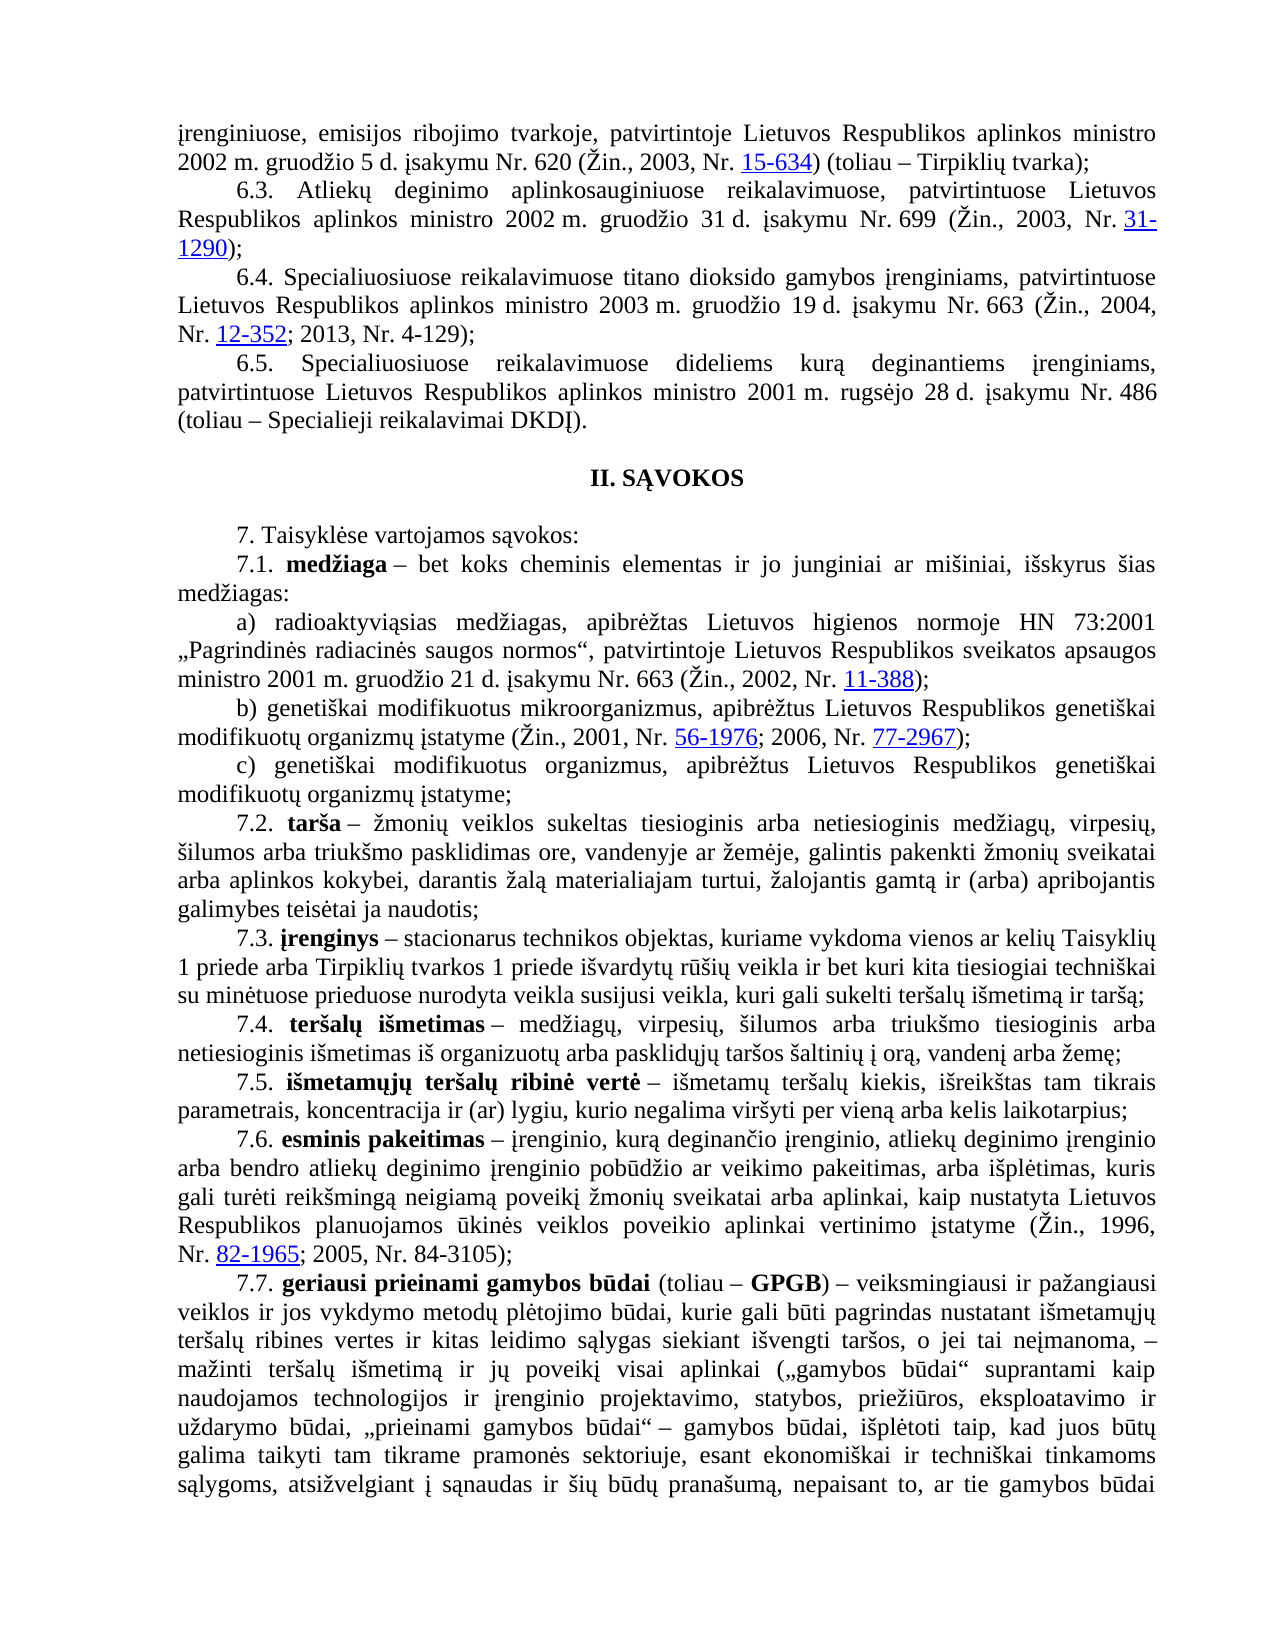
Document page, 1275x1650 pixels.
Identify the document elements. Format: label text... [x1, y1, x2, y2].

text b) genetiškai modifikuotus mikroorganizmus, apibrėžtus Lietuvos Respublikos genetiškai modifikuotų organizmų įstatyme (Žin., 2001, Nr. 56-1976; 2006, Nr. 77-2967); [177, 693, 1157, 751]
text 7.6. esminis pakeitimas – įrenginio, kurą deginančio įrenginio, atliekų deginimo įrenginio arba bendro atliekų deginimo įrenginio pobūdžio ar veikimo pakeitimas, arba išplėtimas, kuris gali turėti reikšmingą neigiamą poveikį žmonių sveikatai arba aplinkai, kaip nustatyta Lietuvos Respublikos planuojamos ūkinės veiklos poveikio aplinkai vertinimo įstatyme (Žin., 1996, Nr. 82-1965; 2005, Nr. 84-3105); [177, 1124, 1157, 1268]
text 7. Taisyklėse vartojamos sąvokos: [177, 521, 1157, 549]
text c) genetiškai modifikuotus organizmus, apibrėžtus Lietuvos Respublikos genetiškai modifikuotų organizmų įstatyme; [177, 751, 1157, 808]
text II. SĄVOKOS [177, 463, 1157, 492]
text a) radioaktyviąsias medžiagas, apibrėžtas Lietuvos higienos normoje HN 73:2001 „Pagrindinės radiacinės saugos normos“, patvirtintoje Lietuvos Respublikos sveikatos apsaugos ministro 2001 m. gruodžio 21 d. įsakymu Nr. 663 (Žin., 2002, Nr. 11-388); [177, 607, 1157, 693]
text 6.5. Specialiuosiuose reikalavimuose dideliems kurą deginantiems įrenginiams, patvirtintuose Lietuvos Respublikos aplinkos ministro 2001 m. rugsėjo 28 d. įsakymu Nr. 486 (toliau – Specialieji reikalavimai DKDĮ). [177, 348, 1157, 434]
text 7.5. išmetamųjų teršalų ribinė vertė – išmetamų teršalų kiekis, išreikštas tam tikrais parametrais, koncentracija ir (ar) lygiu, kurio negalima viršyti per vieną arba kelis laikotarpius; [177, 1067, 1157, 1124]
text 6.4. Specialiuosiuose reikalavimuose titano dioksido gamybos įrenginiams, patvirtintuose Lietuvos Respublikos aplinkos ministro 2003 m. gruodžio 19 d. įsakymu Nr. 663 (Žin., 2004, Nr. 12-352; 2013, Nr. 4-129); [177, 262, 1157, 348]
text 7.2. tarša – žmonių veiklos sukeltas tiesioginis arba netiesioginis medžiagų, virpesių, šilumos arba triukšmo pasklidimas ore, vandenyje ar žemėje, galintis pakenkti žmonių sveikatai arba aplinkos kokybei, darantis žalą materialiajam turtui, žalojantis gamtą ir (arba) apribojantis galimybes teisėtai ja naudotis; [177, 808, 1157, 923]
text 7.3. įrenginys – stacionarus technikos objektas, kuriame vykdoma vienos ar kelių Taisyklių 1 priede arba Tirpiklių tvarkos 1 priede išvardytų rūšių veikla ir bet kuri kita tiesiogiai techniškai su minėtuose prieduose nurodyta veikla susijusi veikla, kuri gali sukelti teršalų išmetimą ir taršą; [177, 923, 1157, 1009]
text 6.3. Atliekų deginimo aplinkosauginiuose reikalavimuose, patvirtintuose Lietuvos Respublikos aplinkos ministro 2002 m. gruodžio 31 d. įsakymu Nr. 699 (Žin., 2003, Nr. 31-1290); [177, 176, 1157, 262]
text 7.4. teršalų išmetimas – medžiagų, virpesių, šilumos arba triukšmo tiesioginis arba netiesioginis išmetimas iš organizuotų arba pasklidųjų taršos šaltinių į orą, vandenį arba žemę; [177, 1009, 1157, 1067]
text įrenginiuose, emisijos ribojimo tvarkoje, patvirtintoje Lietuvos Respublikos aplinkos ministro 2002 m. gruodžio 5 d. įsakymu Nr. 620 (Žin., 2003, Nr. 15-634) (toliau – Tirpiklių tvarka); [177, 118, 1157, 176]
text 7.7. geriausi prieinami gamybos būdai (toliau – GPGB) – veiksmingiausi ir pažangiausi veiklos ir jos vykdymo metodų plėtojimo būdai, kurie gali būti pagrindas nustatant išmetamųjų teršalų ribines vertes ir kitas leidimo sąlygas siekiant išvengti taršos, o jei tai neįmanoma, – mažinti teršalų išmetimą ir jų poveikį visai aplinkai („gamybos būdai“ suprantami kaip naudojamos technologijos ir įrenginio projektavimo, statybos, priežiūros, eksploatavimo ir uždarymo būdai, „prieinami gamybos būdai“ – gamybos būdai, išplėtoti taip, kad juos būtų galima taikyti tam tikrame pramonės sektoriuje, esant ekonomiškai ir techniškai tinkamoms sąlygoms, atsižvelgiant į sąnaudas ir šių būdų pranašumą, nepaisant to, ar tie gamybos būdai [177, 1268, 1157, 1498]
text 7.1. medžiaga – bet koks cheminis elementas ir jo junginiai ar mišiniai, išskyrus šias medžiagas: [177, 549, 1157, 607]
